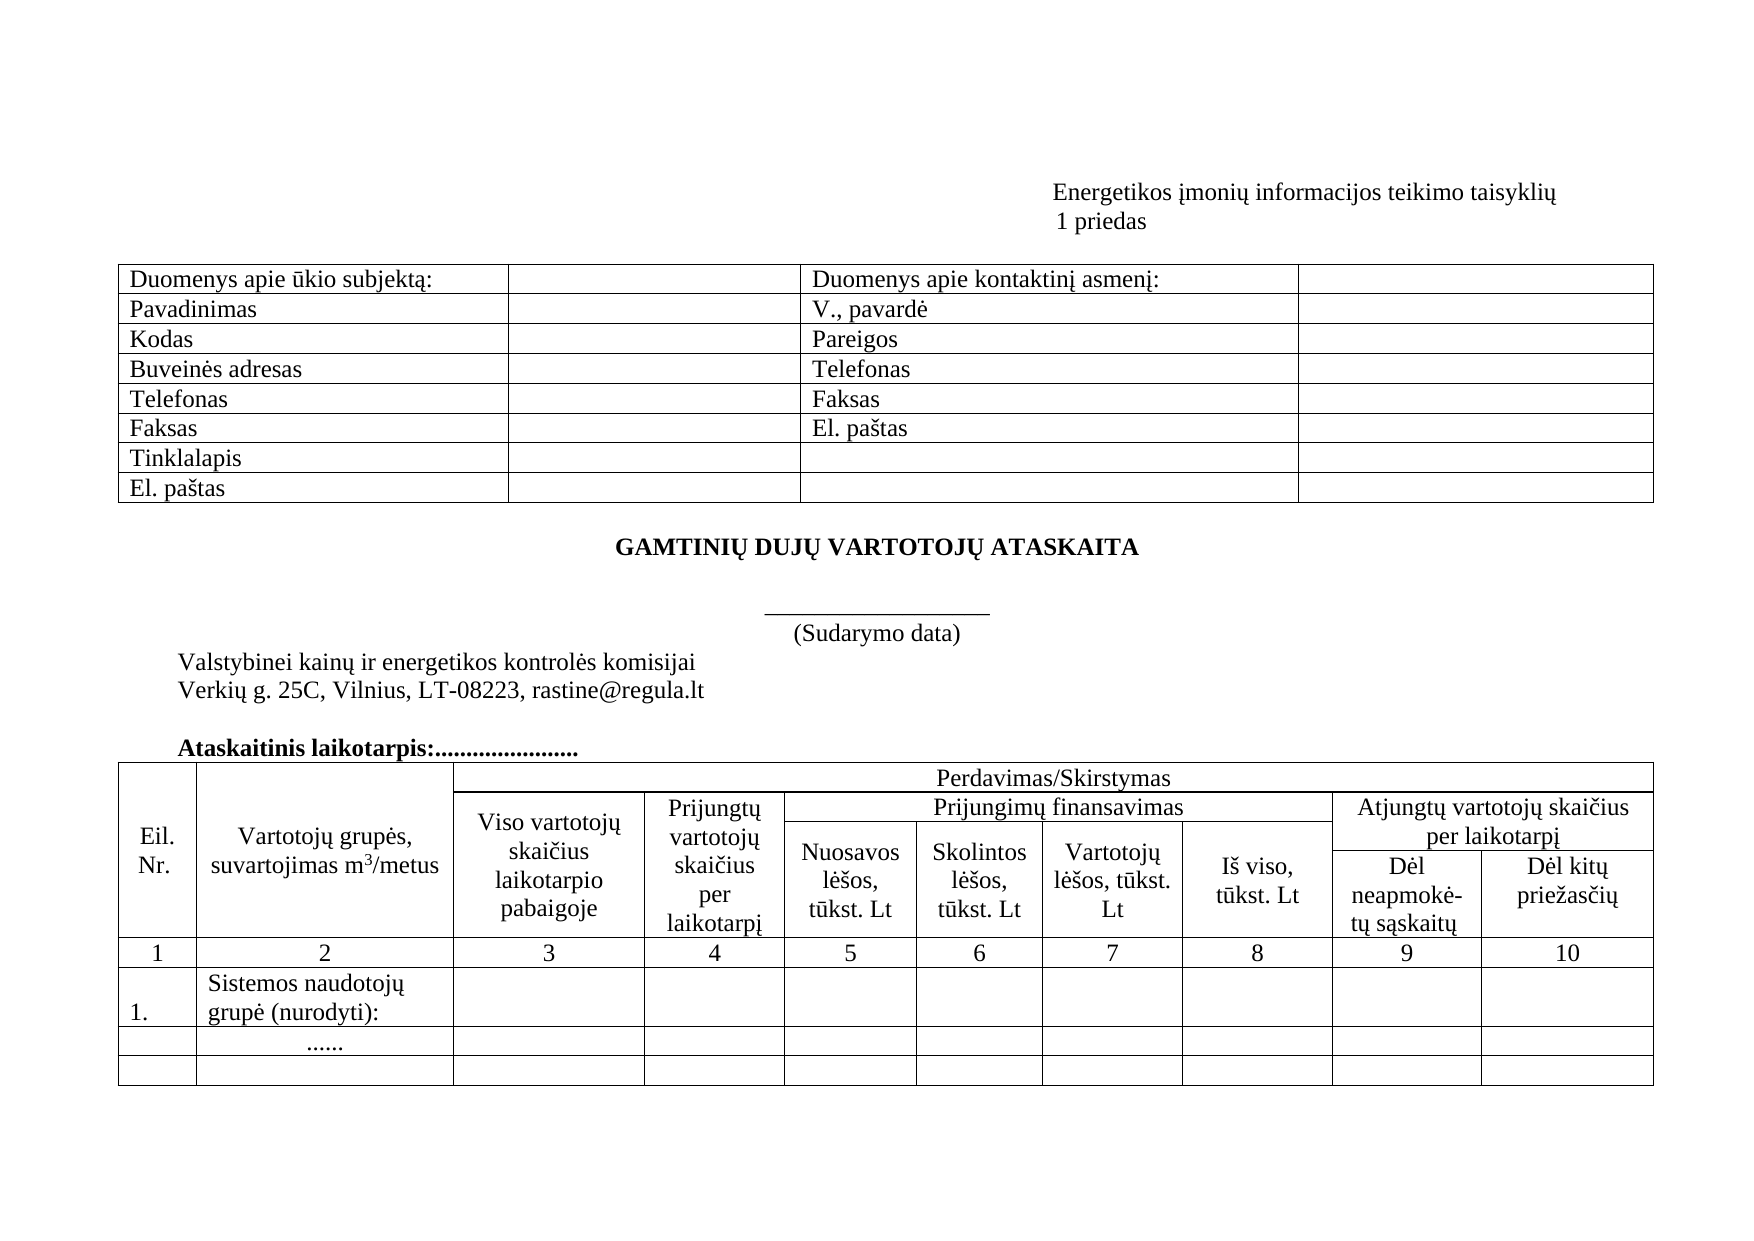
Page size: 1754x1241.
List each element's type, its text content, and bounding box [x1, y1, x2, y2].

table_cell Buveinės adresas [119, 354, 508, 383]
table_cell 10 [1482, 938, 1653, 967]
table_cell [645, 1056, 784, 1085]
table_header [1299, 265, 1653, 293]
table_cell Vartotojų lėšos, tūkst. Lt [1043, 822, 1182, 937]
table_cell [454, 968, 644, 1026]
table_cell Prijungtų vartotojų skaičius per laikotarpį [645, 793, 784, 937]
table_cell [1299, 294, 1653, 323]
table_cell Viso vartotojų skaičius laikotarpio pabaigoje [454, 793, 644, 937]
table_cell Dėl neapmokė-tų sąskaitų [1333, 851, 1481, 937]
table_cell 1 [119, 938, 196, 967]
table_cell [509, 294, 800, 323]
table_cell [509, 324, 800, 353]
table_cell Skolintos lėšos, tūkst. Lt [917, 822, 1042, 937]
table_cell 8 [1183, 938, 1332, 967]
table_cell [1299, 384, 1653, 412]
table_cell [1482, 1027, 1653, 1055]
table_cell V., pavardė [801, 294, 1298, 323]
text Valstybinei kainų ir energetikos kontrolės komisijai [118, 647, 1636, 675]
table_cell [1333, 968, 1481, 1026]
table_cell 2 [197, 938, 453, 967]
table_cell [1183, 1056, 1332, 1085]
text (Sudarymo data) [118, 618, 1636, 647]
table_cell [785, 1027, 916, 1055]
table_cell [645, 968, 784, 1026]
table_cell [119, 1027, 196, 1055]
table_cell [1299, 354, 1653, 383]
table_cell Iš viso, tūkst. Lt [1183, 822, 1332, 937]
table_cell [645, 1027, 784, 1055]
table_cell Nuosavos lėšos, tūkst. Lt [785, 822, 916, 937]
table_cell [1333, 1056, 1481, 1085]
table_cell ...... [197, 1027, 453, 1055]
table_cell 1. [119, 968, 196, 1026]
table_cell [509, 354, 800, 383]
table_cell Tinklalapis [119, 443, 508, 472]
table_cell [509, 384, 800, 412]
table_cell [1299, 324, 1653, 353]
table_header [509, 265, 800, 293]
table_cell [1333, 1027, 1481, 1055]
table_cell [1482, 1056, 1653, 1085]
text Energetikos įmonių informacijos teikimo taisyklių [794, 177, 1636, 206]
table_header Vartotojų grupės, suvartojimas m3/metus [197, 763, 453, 937]
table_cell El. paštas [801, 414, 1298, 442]
table_cell Faksas [801, 384, 1298, 412]
table_cell Pareigos [801, 324, 1298, 353]
table_header Duomenys apie kontaktinį asmenį: [801, 265, 1298, 293]
table_cell [454, 1056, 644, 1085]
table_cell [801, 473, 1298, 502]
table_cell [1183, 968, 1332, 1026]
table_cell Faksas [119, 414, 508, 442]
table_cell [801, 443, 1298, 472]
table_cell [1299, 414, 1653, 442]
table_cell [509, 443, 800, 472]
table_cell Telefonas [119, 384, 508, 412]
table_cell [785, 968, 916, 1026]
table_cell El. paštas [119, 473, 508, 502]
table_cell [785, 1056, 916, 1085]
table_cell [1183, 1027, 1332, 1055]
table_cell Sistemos naudotojų grupė (nurodyti): [197, 968, 453, 1026]
table_cell Atjungtų vartotojų skaičius per laikotarpį [1333, 793, 1653, 850]
text Verkių g. 25C, Vilnius, LT-08223, rastine@regula.lt [118, 675, 1636, 704]
table_cell [917, 1027, 1042, 1055]
table_cell [1299, 443, 1653, 472]
table_header Perdavimas/Skirstymas [454, 763, 1653, 791]
table_cell [1299, 473, 1653, 502]
text Ataskaitinis laikotarpis:....................... [118, 733, 1636, 762]
table_cell 4 [645, 938, 784, 967]
table_header Duomenys apie ūkio subjektą: [119, 265, 508, 293]
table_cell Telefonas [801, 354, 1298, 383]
table_cell Kodas [119, 324, 508, 353]
table_cell Dėl kitų priežasčių [1482, 851, 1653, 937]
table_cell [1043, 1056, 1182, 1085]
text __________________ [118, 589, 1636, 618]
table_cell [1043, 968, 1182, 1026]
text 1 priedas [1056, 206, 1636, 235]
table_cell 9 [1333, 938, 1481, 967]
table_cell [509, 414, 800, 442]
table_cell [509, 473, 800, 502]
text GAMTINIŲ DUJŲ VARTOTOJŲ ATASKAITA [118, 532, 1636, 560]
table_cell [917, 1056, 1042, 1085]
table_cell Pavadinimas [119, 294, 508, 323]
table_cell [119, 1056, 196, 1085]
table_header Eil. Nr. [119, 763, 196, 937]
table_cell [917, 968, 1042, 1026]
table_cell [1043, 1027, 1182, 1055]
table_cell Prijungimų finansavimas [785, 793, 1332, 821]
table_cell 3 [454, 938, 644, 967]
table_cell [454, 1027, 644, 1055]
table_cell 6 [917, 938, 1042, 967]
table_cell 7 [1043, 938, 1182, 967]
table_cell 5 [785, 938, 916, 967]
table_cell [1482, 968, 1653, 1026]
table_cell [197, 1056, 453, 1085]
